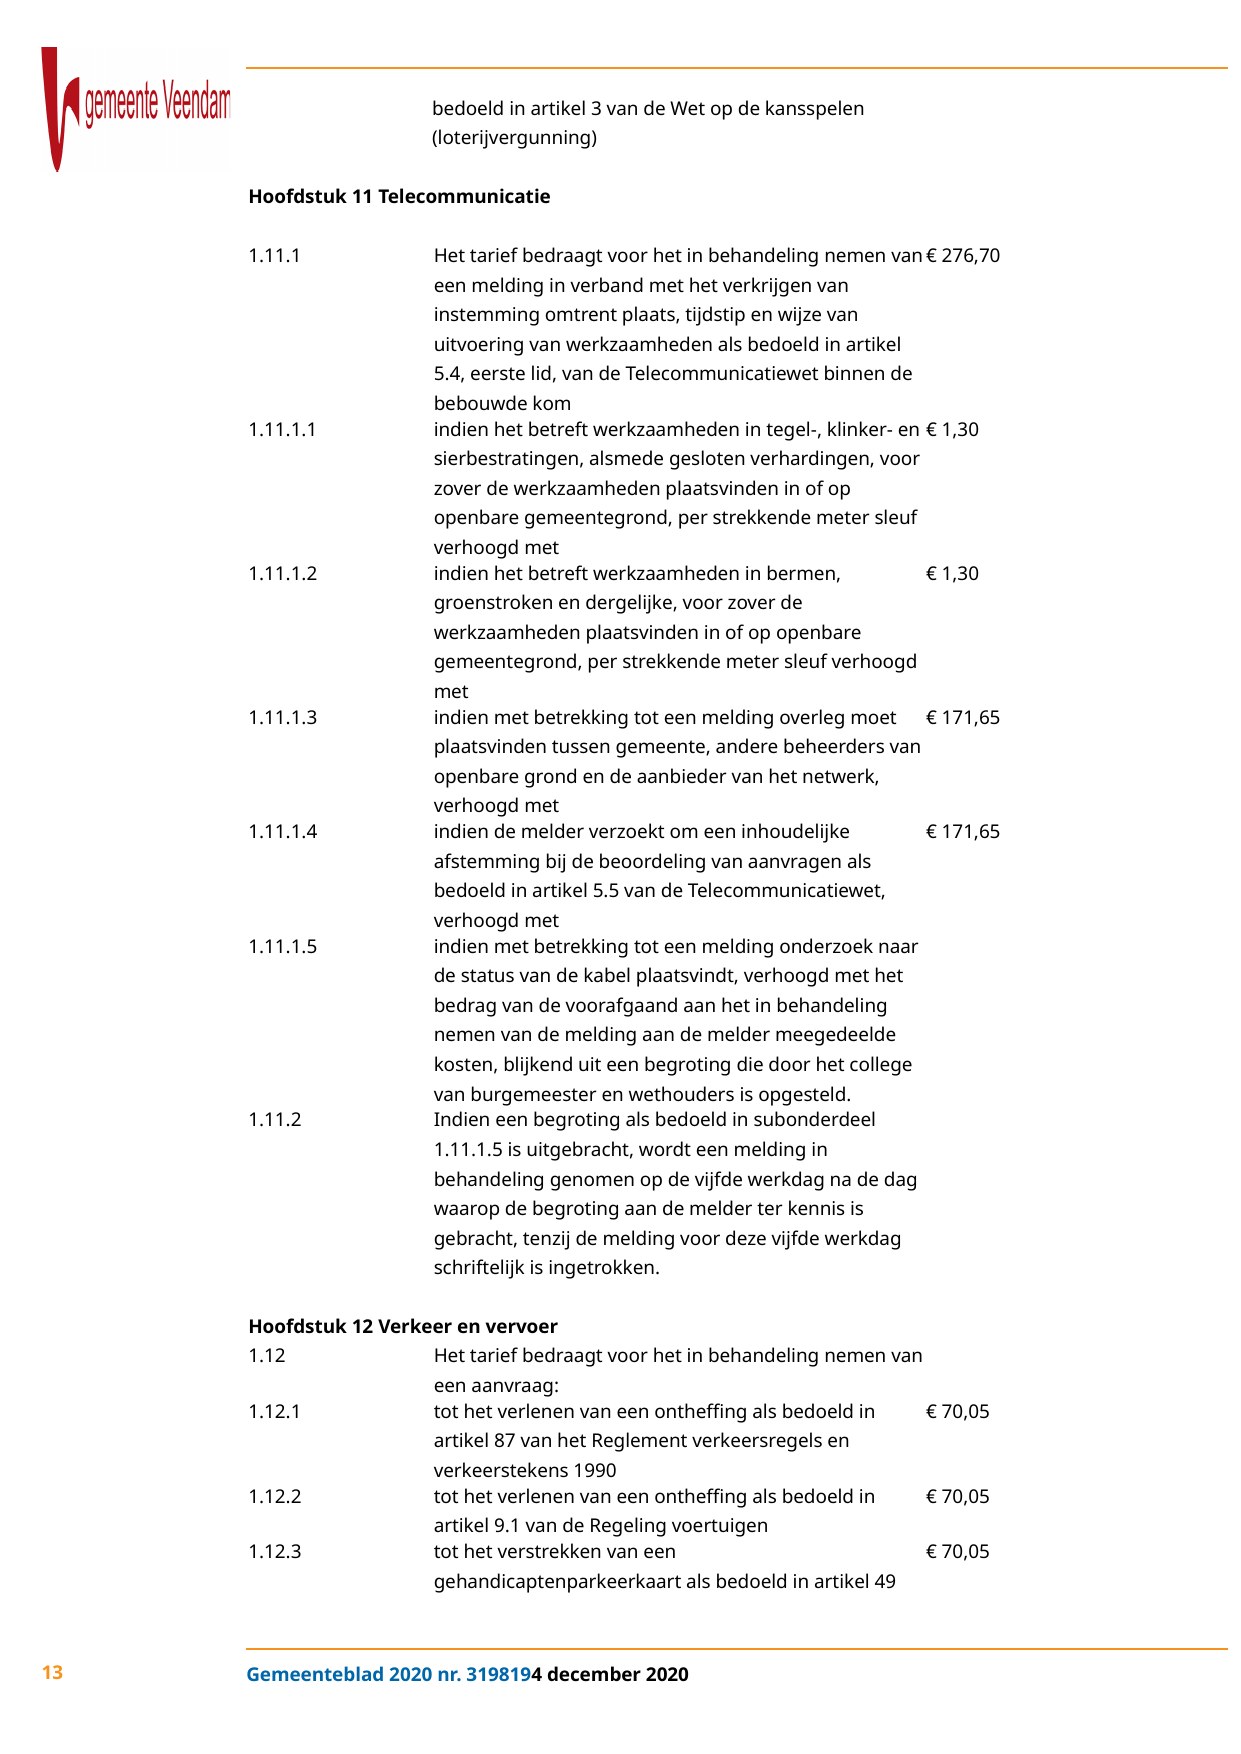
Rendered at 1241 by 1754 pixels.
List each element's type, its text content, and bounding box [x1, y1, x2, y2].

table_cell € 1,30 [926, 416, 1152, 560]
table_cell [926, 1107, 1152, 1280]
table_cell indien met betrekking tot een melding onderzoek naar de status van de kabel plaatsvindt, verhoogd met het bedrag van de voorafgaand aan het in behandeling nemen van de melding aan de melder meegedeelde kosten, blijkend uit een begroting die door het college van burgemeester en wethouders is opgesteld. [434, 933, 926, 1107]
table_cell € 171,65 [926, 819, 1152, 933]
table_header 1.11.1 [248, 242, 433, 416]
table_cell tot het verlenen van een ontheffing als bedoeld in artikel 9.1 van de Regeling voertuigen [434, 1483, 926, 1538]
text Hoofdstuk 12 Verkeer en vervoer [248, 1313, 1152, 1339]
table_cell Indien een begroting als bedoeld in subonderdeel 1.11.1.5 is uitgebracht, wordt een melding in behandeling genomen op de vijfde werkdag na de dag waarop de begroting aan de melder ter kennis is gebracht, tenzij de melding voor deze vijfde werkdag schriftelijk is ingetrokken. [434, 1107, 926, 1280]
table_cell 1.11.1.1 [248, 416, 433, 560]
table_cell indien met betrekking tot een melding overleg moet plaatsvinden tussen gemeente, andere beheerders van openbare grond en de aanbieder van het netwerk, verhoogd met [434, 704, 926, 818]
table_cell € 70,05 [926, 1483, 1152, 1538]
table_cell € 1,30 [926, 560, 1152, 704]
table_cell tot het verstrekken van een gehandicaptenparkeerkaart als bedoeld in artikel 49 [434, 1538, 926, 1593]
table_header Het tarief bedraagt voor het in behandeling nemen van een aanvraag: [434, 1343, 926, 1398]
table_cell indien de melder verzoekt om een inhoudelijke afstemming bij de beoordeling van aanvragen als bedoeld in artikel 5.5 van de Telecommunicatiewet, verhoogd met [434, 819, 926, 933]
table_cell 1.12.3 [248, 1538, 433, 1593]
table_cell bedoeld in artikel 3 van de Wet op de kansspelen (loterijvergunning) [432, 95, 928, 150]
table_cell tot het verlenen van een ontheffing als bedoeld in artikel 87 van het Reglement verkeersregels en verkeerstekens 1990 [434, 1398, 926, 1483]
table_cell 1.11.1.5 [248, 933, 433, 1107]
table_cell [928, 95, 1152, 150]
table_cell 1.12.1 [248, 1398, 433, 1483]
table_header € 276,70 [926, 242, 1152, 416]
table_cell indien het betreft werkzaamheden in tegel-, klinker- en sierbestratingen, alsmede gesloten verhardingen, voor zover de werkzaamheden plaatsvinden in of op openbare gemeentegrond, per strekkende meter sleuf verhoogd met [434, 416, 926, 560]
table_cell 1.12.2 [248, 1483, 433, 1538]
table_cell € 70,05 [926, 1398, 1152, 1483]
table_header [926, 1343, 1152, 1398]
table_header 1.12 [248, 1343, 433, 1398]
picture [41, 47, 231, 172]
table_cell indien het betreft werkzaamheden in bermen, groenstroken en dergelijke, voor zover de werkzaamheden plaatsvinden in of op openbare gemeentegrond, per strekkende meter sleuf verhoogd met [434, 560, 926, 704]
table_cell [926, 933, 1152, 1107]
table_cell € 171,65 [926, 704, 1152, 818]
text Hoofdstuk 11 Telecommunicatie [248, 183, 1152, 209]
table_cell 1.11.1.4 [248, 819, 433, 933]
table_cell 1.11.2 [248, 1107, 433, 1280]
table_cell [248, 95, 432, 150]
table_header Het tarief bedraagt voor het in behandeling nemen van een melding in verband met het verkrijgen van instemming omtrent plaats, tijdstip en wijze van uitvoering van werkzaamheden als bedoeld in artikel 5.4, eerste lid, van de Telecommunicatiewet binnen de bebouwde kom [434, 242, 926, 416]
table_cell 1.11.1.3 [248, 704, 433, 818]
table_cell 1.11.1.2 [248, 560, 433, 704]
table_cell € 70,05 [926, 1538, 1152, 1593]
